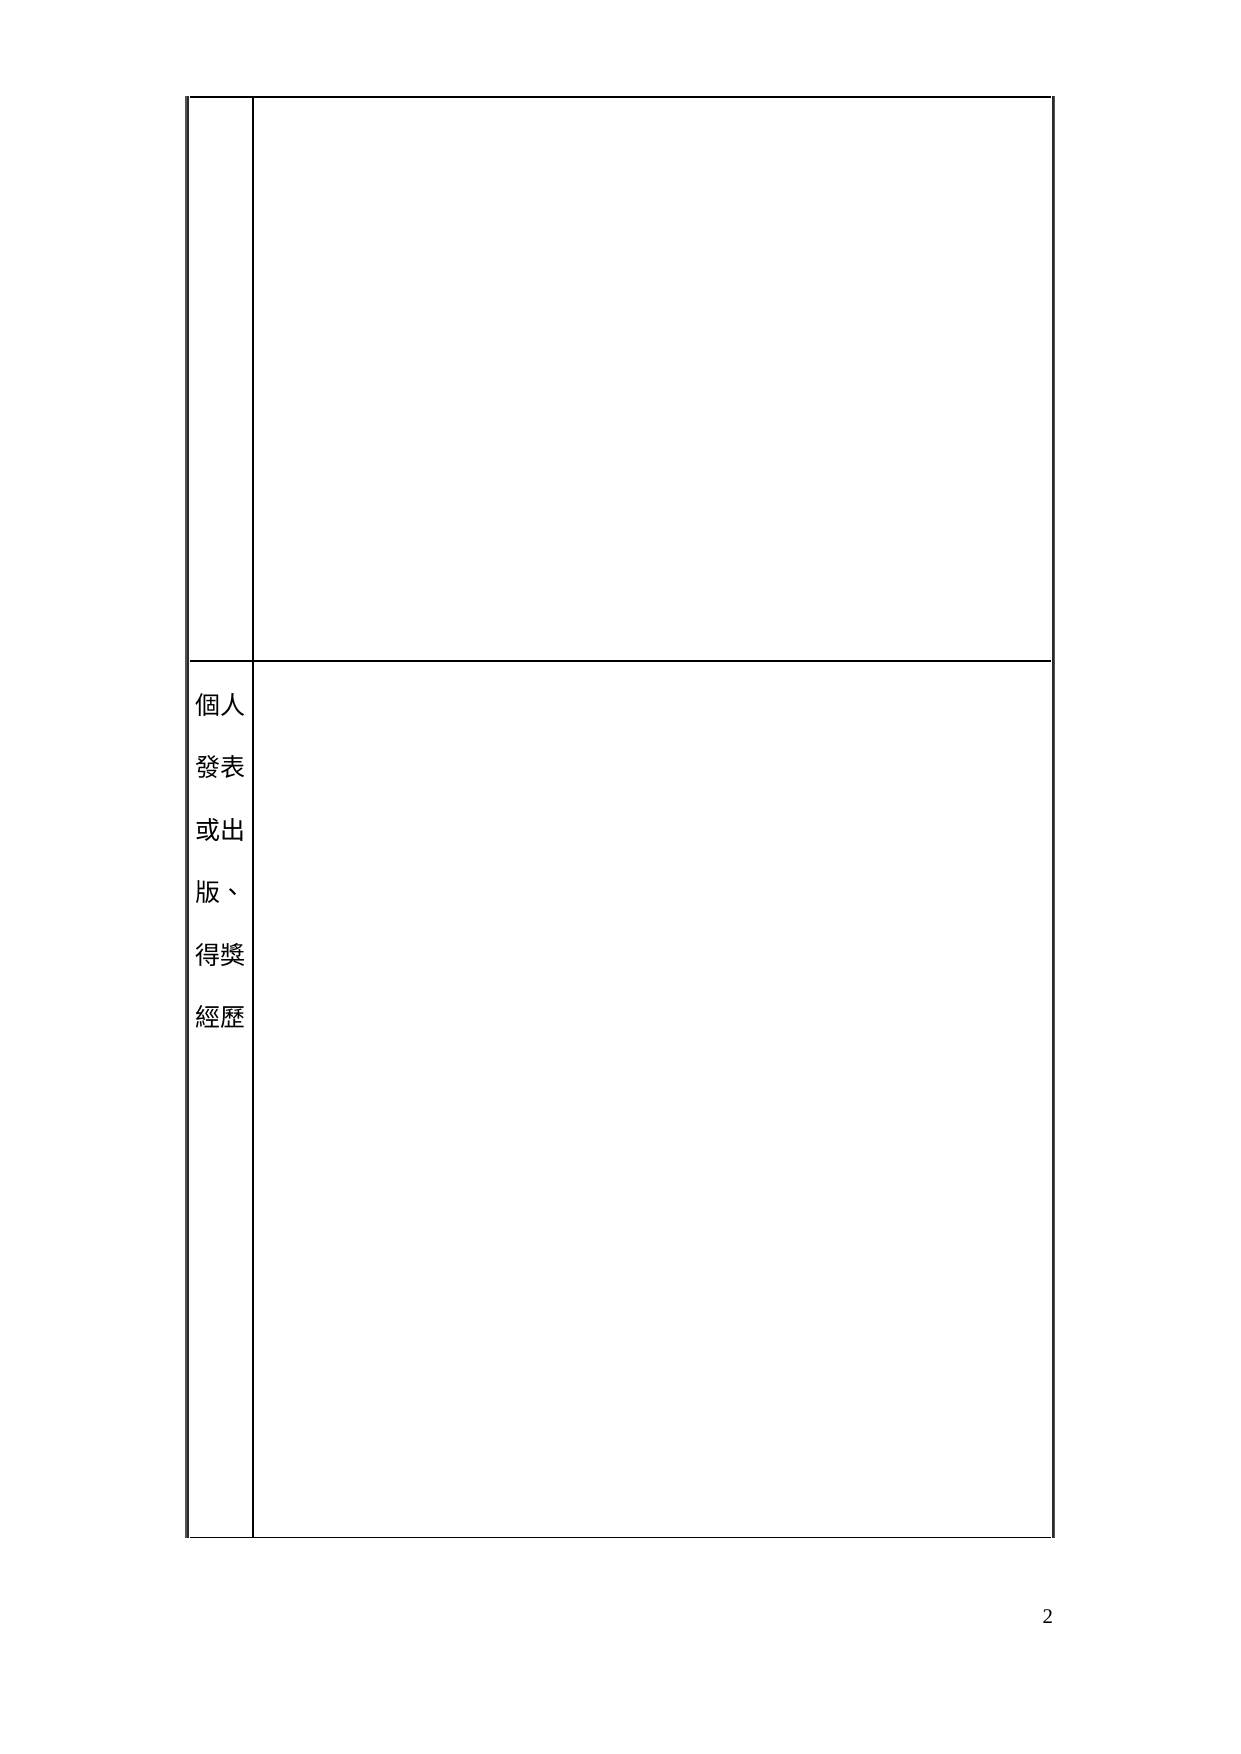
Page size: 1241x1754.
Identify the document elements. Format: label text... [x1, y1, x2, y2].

table_cell [254, 662, 1051, 1537]
table_cell [190, 98, 252, 660]
table_cell 個人 發表或出版、得獎經歷 [190, 662, 252, 1537]
table_cell [254, 98, 1051, 660]
